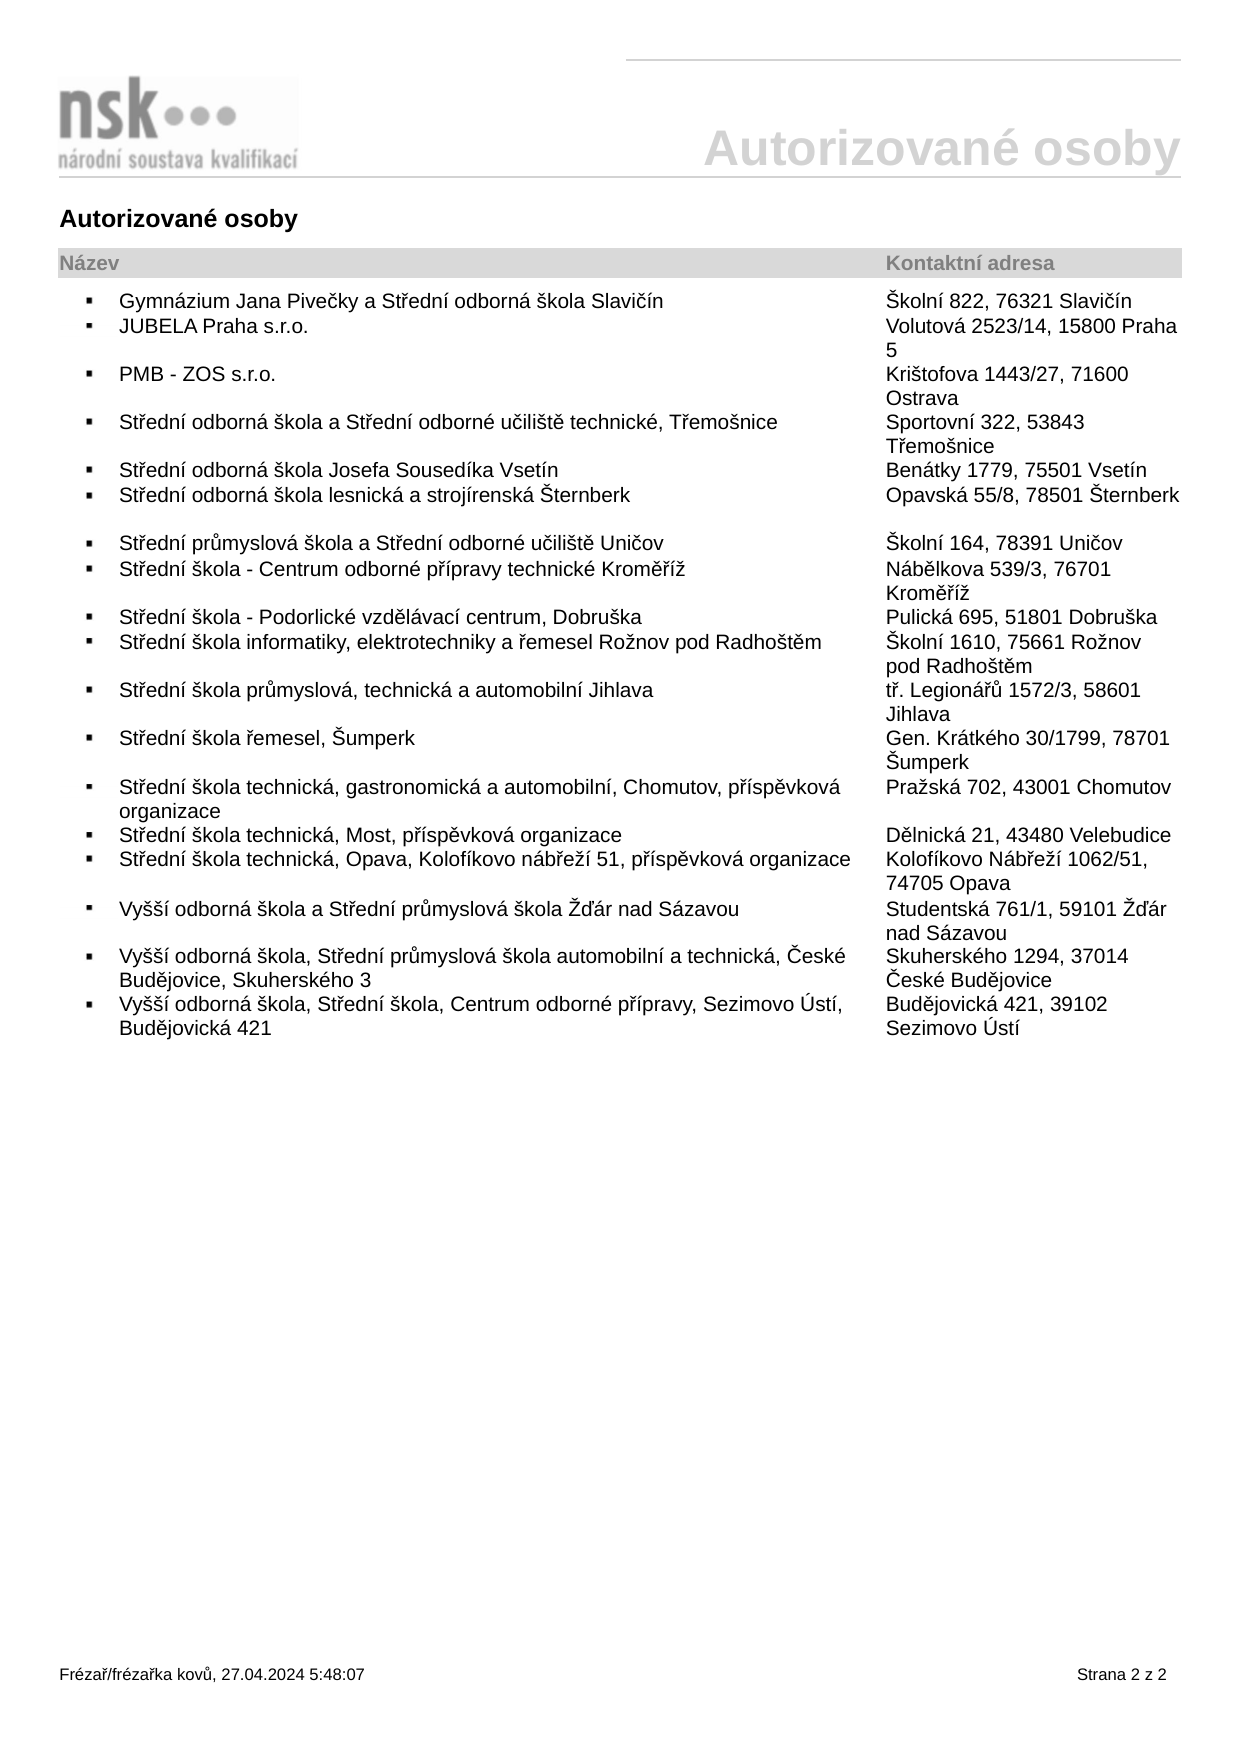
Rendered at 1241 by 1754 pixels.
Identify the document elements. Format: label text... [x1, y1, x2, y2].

table_cell [481, 509, 617, 531]
picture [59, 531, 119, 581]
table_cell Pražská 702, 43001 Chomutov [886, 775, 1181, 799]
table_cell [618, 581, 626, 604]
table_cell [618, 654, 626, 678]
table_cell [1167, 1340, 1181, 1499]
table_cell [481, 581, 617, 604]
table_cell [481, 702, 617, 726]
table_cell [618, 702, 626, 726]
table_cell [618, 236, 626, 248]
table_cell [860, 338, 886, 362]
table_cell [119, 581, 481, 604]
table_cell [618, 920, 626, 944]
table_cell [860, 236, 886, 248]
table_cell Střední škola technická, Most, příspěvková organizace [119, 823, 886, 847]
table_cell Kolofíkovo Nábřeží 1062/51, 74705 Opava [886, 847, 1181, 896]
table_cell [59, 799, 119, 823]
picture [59, 896, 119, 919]
table_cell [119, 509, 481, 531]
table_cell Střední odborná škola lesnická a strojírenská Šternberk [119, 483, 886, 509]
table_cell [886, 278, 1167, 289]
table_cell [1167, 194, 1181, 200]
table_cell [119, 751, 481, 775]
table_cell [886, 1040, 1167, 1340]
table_cell [626, 751, 860, 775]
table_cell Střední škola řemesel, Šumperk [119, 726, 886, 751]
table_cell [626, 1499, 860, 1657]
picture [59, 362, 119, 386]
table_cell Kontaktní adresa [886, 250, 1180, 277]
table_cell Skuherského 1294, 37014 České Budějovice [886, 944, 1181, 992]
picture [57, 59, 619, 171]
picture [59, 604, 119, 629]
table_cell Název [60, 250, 885, 277]
table_cell Opavská 55/8, 78501 Šternberk [886, 483, 1181, 531]
table_cell [59, 702, 119, 725]
table_cell [1167, 278, 1181, 289]
table_cell [618, 278, 626, 289]
table_cell [119, 702, 481, 726]
table_cell Frézař/frézařka kovů, 27.04.2024 5:48:07 [59, 1657, 860, 1693]
table_cell [481, 236, 617, 248]
picture [59, 823, 119, 871]
table_cell [618, 873, 626, 896]
table_cell [481, 654, 617, 678]
table_cell [119, 920, 481, 944]
table_cell Vyšší odborná škola, Střední průmyslová škola automobilní a technická, České Budějovice, Skuherského 3 [119, 944, 886, 992]
table_cell [119, 338, 481, 362]
table_cell [59, 178, 1181, 194]
picture [59, 314, 119, 337]
table_cell [860, 920, 886, 944]
table_cell [481, 920, 617, 944]
table_cell [626, 338, 860, 362]
table_cell Střední škola technická, gastronomická a automobilní, Chomutov, příspěvková organizace [119, 775, 886, 823]
table_cell [886, 1340, 1167, 1499]
table_cell [119, 278, 481, 289]
table_cell [59, 654, 119, 677]
table_cell [626, 920, 860, 944]
table_cell [618, 386, 626, 410]
table_cell [59, 278, 119, 288]
table_cell [59, 171, 119, 176]
table_cell [59, 920, 119, 944]
table_cell [626, 581, 860, 604]
table_cell [119, 194, 481, 200]
table_cell [481, 278, 617, 289]
table_cell Benátky 1779, 75501 Vsetín [886, 458, 1181, 483]
table_cell Studentská 761/1, 59101 Žďár nad Sázavou [886, 896, 1181, 944]
table_cell Krištofova 1443/27, 71600 Ostrava [886, 362, 1181, 410]
table_cell Budějovická 421, 39102 Sezimovo Ústí [886, 992, 1181, 1040]
table_cell Autorizované osoby [626, 61, 1181, 176]
table_cell Vyšší odborná škola, Střední škola, Centrum odborné přípravy, Sezimovo Ústí, Budějovická 421 [119, 992, 886, 1040]
table_cell [119, 171, 481, 176]
table_cell Školní 164, 78391 Uničov [886, 531, 1181, 557]
table_cell [626, 1340, 860, 1499]
table_cell Školní 1610, 75661 Rožnov pod Radhoštěm [886, 630, 1181, 678]
table_cell [618, 509, 626, 531]
table_cell [481, 1040, 617, 1340]
table_cell [481, 1499, 617, 1657]
table_cell [626, 509, 860, 531]
table_cell [1167, 236, 1181, 248]
table_cell [59, 509, 119, 531]
table_cell [626, 278, 860, 289]
table_cell [860, 278, 886, 289]
picture [59, 944, 119, 969]
picture [59, 992, 119, 1017]
table_cell [626, 386, 860, 410]
table_cell Dělnická 21, 43480 Velebudice [886, 823, 1181, 847]
table_cell [860, 1040, 886, 1340]
table_cell tř. Legionářů 1572/3, 58601 Jihlava [886, 678, 1181, 726]
table_cell Školní 822, 76321 Slavičín [886, 289, 1181, 314]
table_cell Pulická 695, 51801 Dobruška [886, 605, 1181, 630]
table_cell [59, 751, 119, 775]
table_cell Sportovní 322, 53843 Třemošnice [886, 410, 1181, 458]
table_cell [481, 435, 617, 458]
table_cell [626, 435, 860, 458]
table_cell [481, 171, 617, 176]
table_cell Střední škola informatiky, elektrotechniky a řemesel Rožnov pod Radhoštěm [119, 630, 886, 654]
table_cell [59, 338, 119, 362]
table_cell Střední škola technická, Opava, Kolofíkovo nábřeží 51, příspěvková organizace [119, 847, 886, 872]
table_cell [626, 873, 860, 896]
table_cell PMB - ZOS s.r.o. [119, 362, 886, 386]
table_cell [119, 386, 481, 410]
table_cell [626, 1040, 860, 1340]
table_cell [59, 236, 119, 248]
table_cell [59, 1499, 119, 1657]
table_cell [860, 194, 886, 200]
picture [59, 483, 119, 508]
picture [59, 457, 119, 482]
table_cell [860, 581, 886, 604]
picture [59, 630, 119, 653]
table_cell [860, 751, 886, 775]
table_cell [618, 751, 626, 775]
picture [59, 775, 119, 798]
table_cell [59, 1040, 119, 1340]
table_cell [860, 654, 886, 678]
picture [59, 288, 119, 313]
table_cell [618, 338, 626, 362]
table_cell Gen. Krátkého 30/1799, 78701 Šumperk [886, 726, 1181, 775]
table_cell Vyšší odborná škola a Střední průmyslová škola Žďár nad Sázavou [119, 896, 886, 920]
table_cell [886, 1499, 1167, 1657]
table_cell [618, 1340, 626, 1499]
table_cell [119, 1499, 481, 1657]
table_cell Strana 2 z 2 [860, 1657, 1167, 1693]
table_cell [619, 59, 626, 170]
table_cell [119, 1340, 481, 1499]
table_cell [59, 969, 119, 992]
table_cell Střední škola průmyslová, technická a automobilní Jihlava [119, 678, 886, 702]
table_cell [481, 338, 617, 362]
table_cell [1167, 1657, 1181, 1693]
table_cell [59, 1017, 119, 1040]
table_cell [119, 435, 481, 458]
table_cell [481, 1340, 617, 1499]
table_cell Nábělkova 539/3, 76701 Kroměříž [886, 557, 1181, 604]
table_cell [618, 1499, 626, 1657]
table_cell Střední odborná škola Josefa Sousedíka Vsetín [119, 458, 886, 483]
table_cell [59, 386, 119, 410]
table_cell [618, 435, 626, 458]
picture [59, 725, 119, 750]
table_cell [618, 1040, 626, 1340]
table_cell JUBELA Praha s.r.o. [119, 314, 886, 338]
table_cell [119, 654, 481, 678]
table_cell [626, 654, 860, 678]
table_cell [618, 170, 626, 176]
table_cell [481, 751, 617, 775]
table_cell Střední škola - Podorlické vzdělávací centrum, Dobruška [119, 605, 886, 630]
table_cell [860, 1499, 886, 1657]
table_cell [860, 873, 886, 896]
table_cell Střední průmyslová škola a Střední odborné učiliště Uničov [119, 531, 886, 557]
table_cell Gymnázium Jana Pivečky a Střední odborná škola Slavičín [119, 289, 886, 314]
picture [59, 677, 119, 702]
table_cell [1167, 799, 1181, 823]
table_cell [1167, 1499, 1181, 1657]
table_cell [860, 386, 886, 410]
table_cell [886, 194, 1167, 200]
table_cell [59, 873, 119, 896]
table_cell [59, 1340, 119, 1499]
table_cell [481, 873, 617, 896]
table_cell Střední škola - Centrum odborné přípravy technické Kroměříž [119, 557, 886, 581]
table_cell [59, 194, 119, 200]
table_cell [119, 236, 481, 248]
table_cell Střední odborná škola a Střední odborné učiliště technické, Třemošnice [119, 410, 886, 435]
table_cell [59, 581, 119, 604]
table_cell [886, 236, 1167, 248]
table_cell [59, 435, 119, 457]
table_cell [626, 194, 860, 200]
table_cell [481, 194, 617, 200]
picture [59, 410, 119, 434]
table_cell [626, 702, 860, 726]
table_cell [860, 509, 886, 531]
table_cell Volutová 2523/14, 15800 Praha 5 [886, 314, 1181, 362]
table_cell Autorizované osoby [59, 200, 1181, 236]
table_cell [119, 1040, 481, 1340]
table_cell [626, 236, 860, 248]
table_cell [860, 1340, 886, 1499]
table_cell [860, 435, 886, 458]
table_cell [618, 194, 626, 200]
table_cell [119, 873, 481, 896]
table_cell [886, 799, 1167, 823]
table_cell [860, 702, 886, 726]
table_cell [1167, 1040, 1181, 1340]
table_cell [481, 386, 617, 410]
